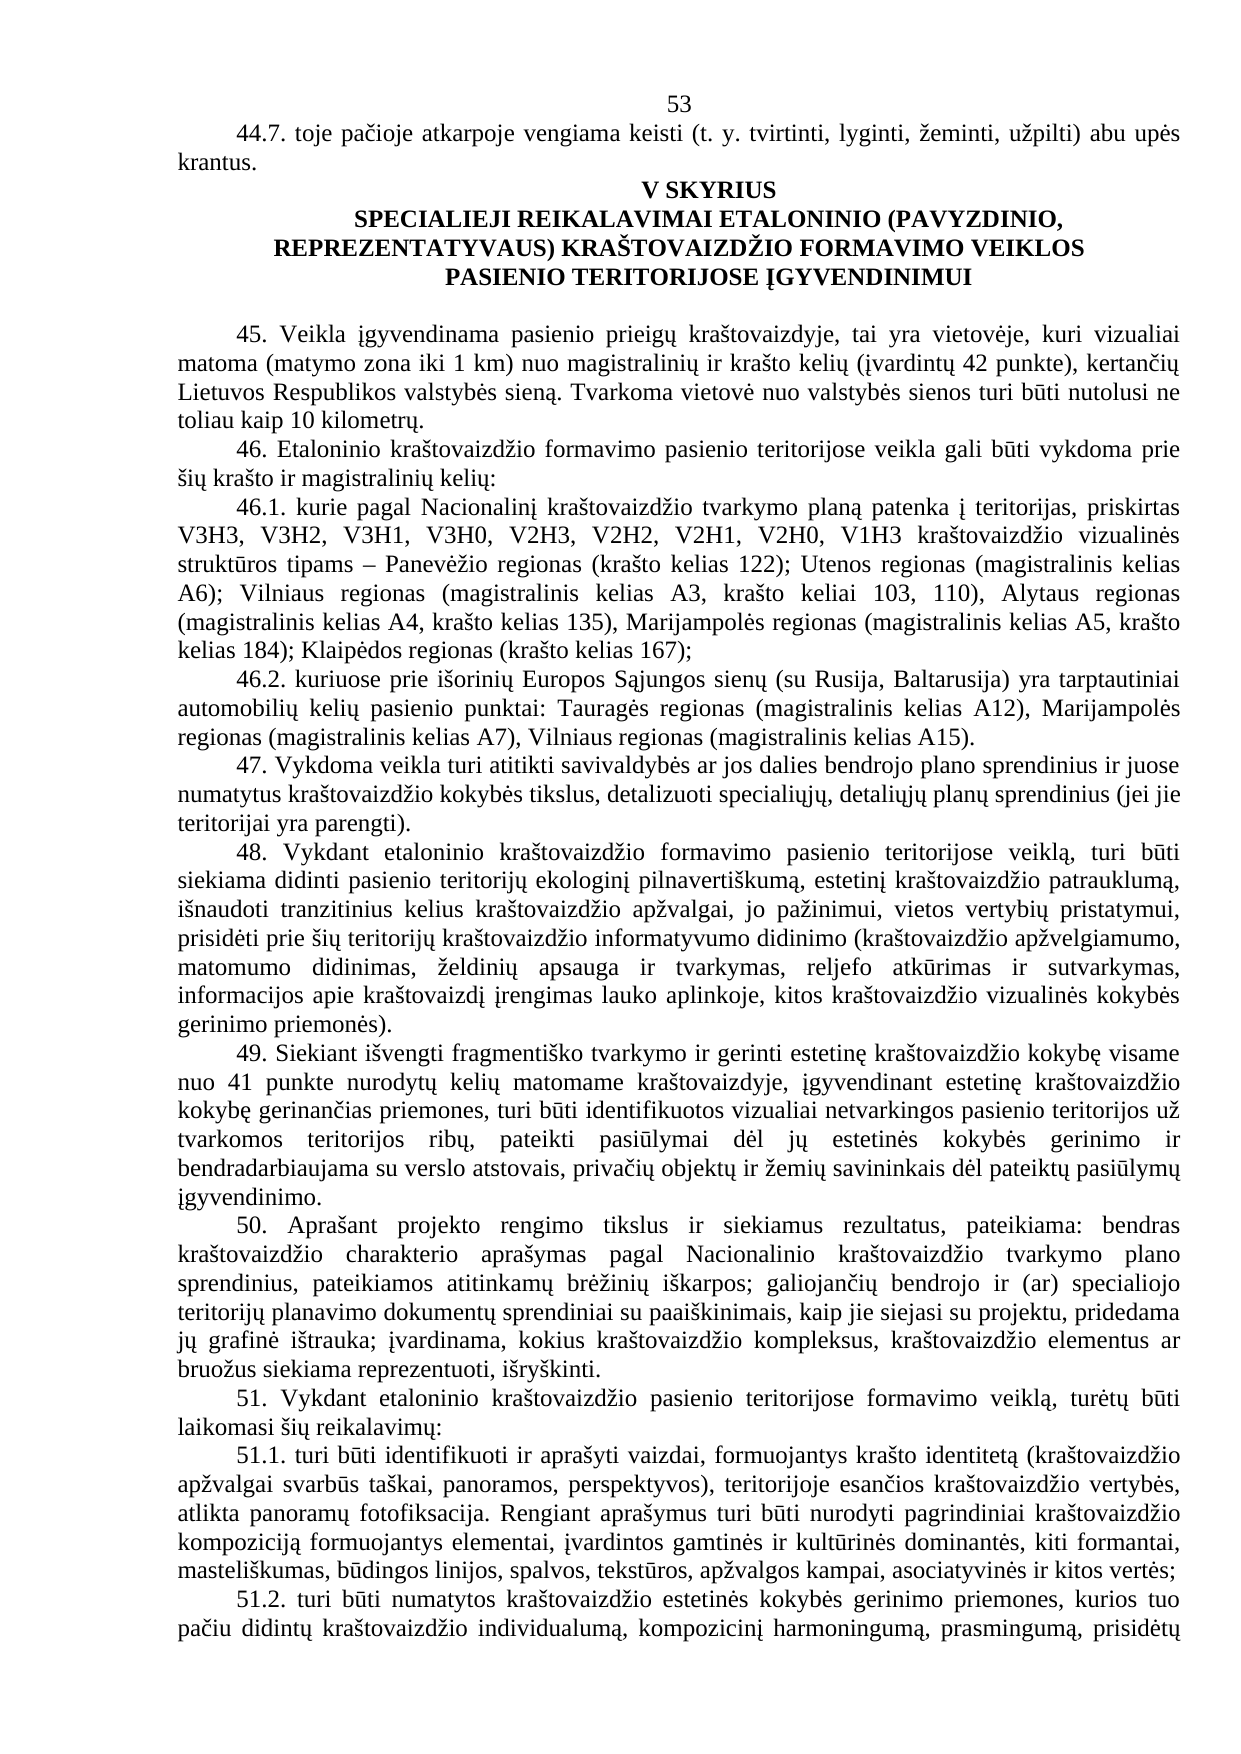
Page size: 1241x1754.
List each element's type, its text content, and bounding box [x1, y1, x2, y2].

text 47. Vykdoma veikla turi atitikti savivaldybės ar jos dalies bendrojo plano sprendinius ir juose numatytus kraštovaizdžio kokybės tikslus, detalizuoti specialiųjų, detaliųjų planų sprendinius (jei jie teritorijai yra parengti). [177, 751, 1181, 837]
text 46.2. kuriuose prie išorinių Europos Sąjungos sienų (su Rusija, Baltarusija) yra tarptautiniai automobilių kelių pasienio punktai: Tauragės regionas (magistralinis kelias A12), Marijampolės regionas (magistralinis kelias A7), Vilniaus regionas (magistralinis kelias A15). [177, 664, 1181, 751]
text 51.1. turi būti identifikuoti ir aprašyti vaizdai, formuojantys krašto identitetą (kraštovaizdžio apžvalgai svarbūs taškai, panoramos, perspektyvos), teritorijoje esančios kraštovaizdžio vertybės, atlikta panoramų fotofiksacija. Rengiant aprašymus turi būti nurodyti pagrindiniai kraštovaizdžio kompoziciją formuojantys elementai, įvardintos gamtinės ir kultūrinės dominantės, kiti formantai, masteliškumas, būdingos linijos, spalvos, tekstūros, apžvalgos kampai, asociatyvinės ir kitos vertės; [177, 1441, 1181, 1584]
text 49. Siekiant išvengti fragmentiško tvarkymo ir gerinti estetinę kraštovaizdžio kokybę visame nuo 41 punkte nurodytų kelių matomame kraštovaizdyje, įgyvendinant estetinę kraštovaizdžio kokybę gerinančias priemones, turi būti identifikuotos vizualiai netvarkingos pasienio teritorijos už tvarkomos teritorijos ribų, pateikti pasiūlymai dėl jų estetinės kokybės gerinimo ir bendradarbiaujama su verslo atstovais, privačių objektų ir žemių savininkais dėl pateiktų pasiūlymų įgyvendinimo. [177, 1038, 1181, 1211]
text 51. Vykdant etaloninio kraštovaizdžio pasienio teritorijose formavimo veiklą, turėtų būti laikomasi šių reikalavimų: [177, 1383, 1181, 1441]
text 50. Aprašant projekto rengimo tikslus ir siekiamus rezultatus, pateikiama: bendras kraštovaizdžio charakterio aprašymas pagal Nacionalinio kraštovaizdžio tvarkymo plano sprendinius, pateikiamos atitinkamų brėžinių iškarpos; galiojančių bendrojo ir (ar) specialiojo teritorijų planavimo dokumentų sprendiniai su paaiškinimais, kaip jie siejasi su projektu, pridedama jų grafinė ištrauka; įvardinama, kokius kraštovaizdžio kompleksus, kraštovaizdžio elementus ar bruožus siekiama reprezentuoti, išryškinti. [177, 1211, 1181, 1383]
text 46. Etaloninio kraštovaizdžio formavimo pasienio teritorijose veikla gali būti vykdoma prie šių krašto ir magistralinių kelių: [177, 434, 1181, 492]
text 46.1. kurie pagal Nacionalinį kraštovaizdžio tvarkymo planą patenka į teritorijas, priskirtas V3H3, V3H2, V3H1, V3H0, V2H3, V2H2, V2H1, V2H0, V1H3 kraštovaizdžio vizualinės struktūros tipams – Panevėžio regionas (krašto kelias 122); Utenos regionas (magistralinis kelias A6); Vilniaus regionas (magistralinis kelias A3, krašto keliai 103, 110), Alytaus regionas (magistralinis kelias A4, krašto kelias 135), Marijampolės regionas (magistralinis kelias A5, krašto kelias 184); Klaipėdos regionas (krašto kelias 167); [177, 492, 1181, 664]
text 51.2. turi būti numatytos kraštovaizdžio estetinės kokybės gerinimo priemones, kurios tuo pačiu didintų kraštovaizdžio individualumą, kompozicinį harmoningumą, prasmingumą, prisidėtų [177, 1584, 1181, 1642]
text 44.7. toje pačioje atkarpoje vengiama keisti (t. y. tvirtinti, lyginti, žeminti, užpilti) abu upės krantus. [177, 118, 1181, 176]
text PASIENIO TERITORIJOSE ĮGYVENDINIMUI [177, 262, 1181, 291]
text V SKYRIUS [177, 176, 1181, 204]
text SPECIALIEJI REIKALAVIMAI ETALONINIO (PAVYZDINIO, REPREZENTATYVAUS) KRAŠTOVAIZDŽIO FORMAVIMO VEIKLOS [177, 204, 1181, 262]
text 45. Veikla įgyvendinama pasienio prieigų kraštovaizdyje, tai yra vietovėje, kuri vizualiai matoma (matymo zona iki 1 km) nuo magistralinių ir krašto kelių (įvardintų 42 punkte), kertančių Lietuvos Respublikos valstybės sieną. Tvarkoma vietovė nuo valstybės sienos turi būti nutolusi ne toliau kaip 10 kilometrų. [177, 319, 1181, 434]
text 48. Vykdant etaloninio kraštovaizdžio formavimo pasienio teritorijose veiklą, turi būti siekiama didinti pasienio teritorijų ekologinį pilnavertiškumą, estetinį kraštovaizdžio patrauklumą, išnaudoti tranzitinius kelius kraštovaizdžio apžvalgai, jo pažinimui, vietos vertybių pristatymui, prisidėti prie šių teritorijų kraštovaizdžio informatyvumo didinimo (kraštovaizdžio apžvelgiamumo, matomumo didinimas, želdinių apsauga ir tvarkymas, reljefo atkūrimas ir sutvarkymas, informacijos apie kraštovaizdį įrengimas lauko aplinkoje, kitos kraštovaizdžio vizualinės kokybės gerinimo priemonės). [177, 837, 1181, 1038]
